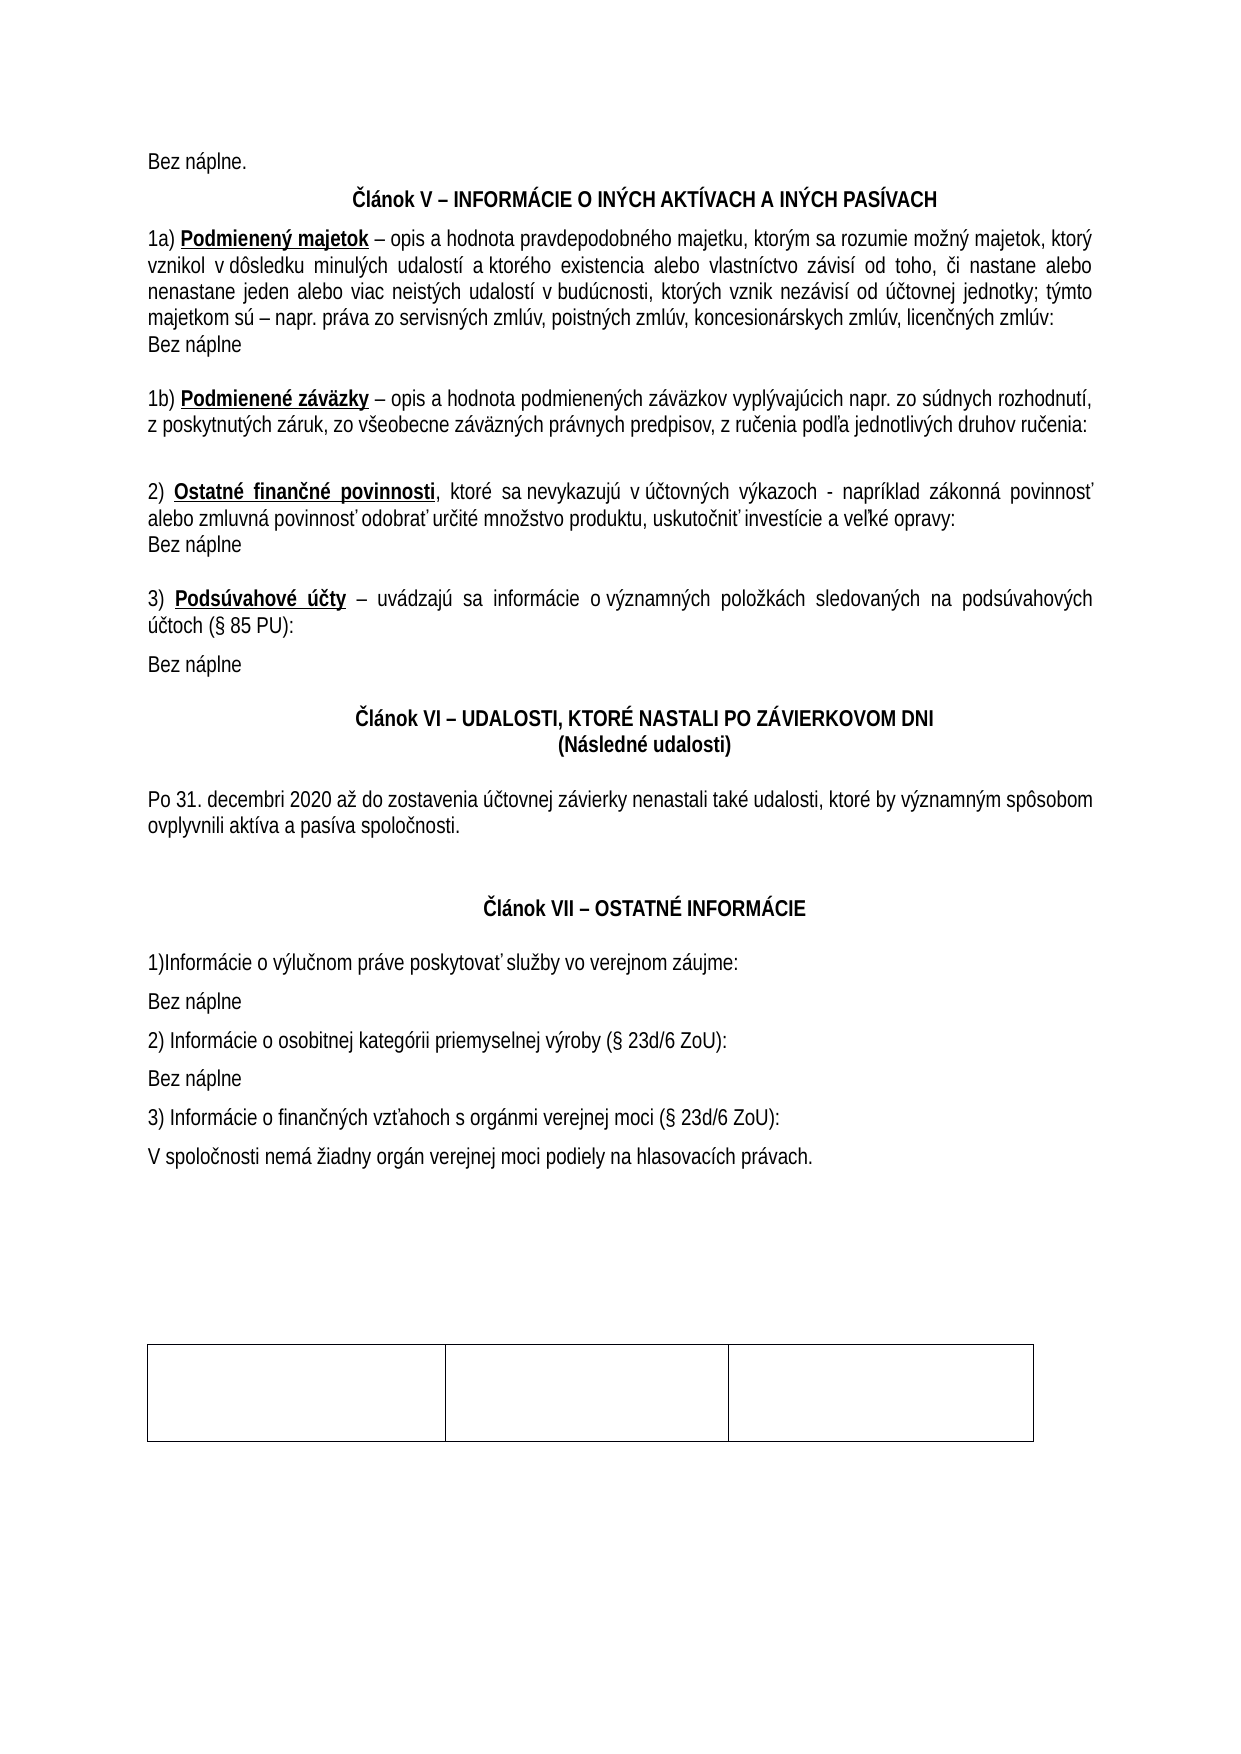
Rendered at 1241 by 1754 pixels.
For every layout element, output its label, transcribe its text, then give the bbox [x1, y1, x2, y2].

table_header [729, 1345, 1033, 1441]
text 3) Informácie o finančných vzťahoch s orgánmi verejnej moci (§ 23d/6 ZoU): [148, 1104, 1142, 1131]
text Článok V – INFORMÁCIE O INÝCH AKTÍVACH A INÝCH PASÍVACH [148, 186, 1142, 213]
text Bez náplne [148, 331, 1093, 357]
table_header [148, 1345, 445, 1441]
text 2) Ostatné finančné povinnosti, ktoré sa nevykazujú v účtovných výkazoch - napríklad zákonná povinnosť alebo zmluvná povinnosť odobrať určité množstvo produktu, uskutočniť investície a veľké opravy: [148, 478, 1093, 531]
text (Následné udalosti) [148, 731, 1141, 758]
text Bez náplne [148, 1065, 1142, 1092]
table_header [446, 1345, 728, 1441]
text 1b) Podmienené záväzky – opis a hodnota podmienených záväzkov vyplývajúcich napr. zo súdnych rozhodnutí, z poskytnutých záruk, zo všeobecne záväzných právnych predpisov, z ručenia podľa jednotlivých druhov ručenia: [148, 385, 1093, 438]
text Po 31. decembri 2020 až do zostavenia účtovnej závierky nenastali také udalosti, ktoré by významným spôsobom ovplyvnili aktíva a pasíva spoločnosti. [148, 786, 1141, 838]
text Článok VII – OSTATNÉ INFORMÁCIE [148, 894, 1141, 921]
text Článok VI – UDALOSTI, KTORÉ NASTALI PO ZÁVIERKOVOM DNI [148, 705, 1141, 731]
text 2) Informácie o osobitnej kategórii priemyselnej výroby (§ 23d/6 ZoU): [148, 1027, 1142, 1053]
text V spoločnosti nemá žiadny orgán verejnej moci podiely na hlasovacích právach. [148, 1143, 1142, 1169]
text 1a) Podmienený majetok – opis a hodnota pravdepodobného majetku, ktorým sa rozumie možný majetok, ktorý vznikol v dôsledku minulých udalostí a ktorého existencia alebo vlastníctvo závisí od toho, či nastane alebo nenastane jeden alebo viac neistých udalostí v budúcnosti, ktorých vznik nezávisí od účtovnej jednotky; týmto majetkom sú – napr. práva zo servisných zmlúv, poistných zmlúv, koncesionárskych zmlúv, licenčných zmlúv: [148, 225, 1093, 331]
text Bez náplne [148, 531, 1093, 557]
text Bez náplne [148, 988, 1142, 1014]
text Bez náplne [148, 651, 1093, 677]
text 3) Podsúvahové účty – uvádzajú sa informácie o významných položkách sledovaných na podsúvahových účtoch (§ 85 PU): [148, 585, 1093, 638]
text 1)Informácie o výlučnom práve poskytovať služby vo verejnom záujme: [148, 949, 1142, 975]
text Bez náplne. [148, 148, 1142, 174]
